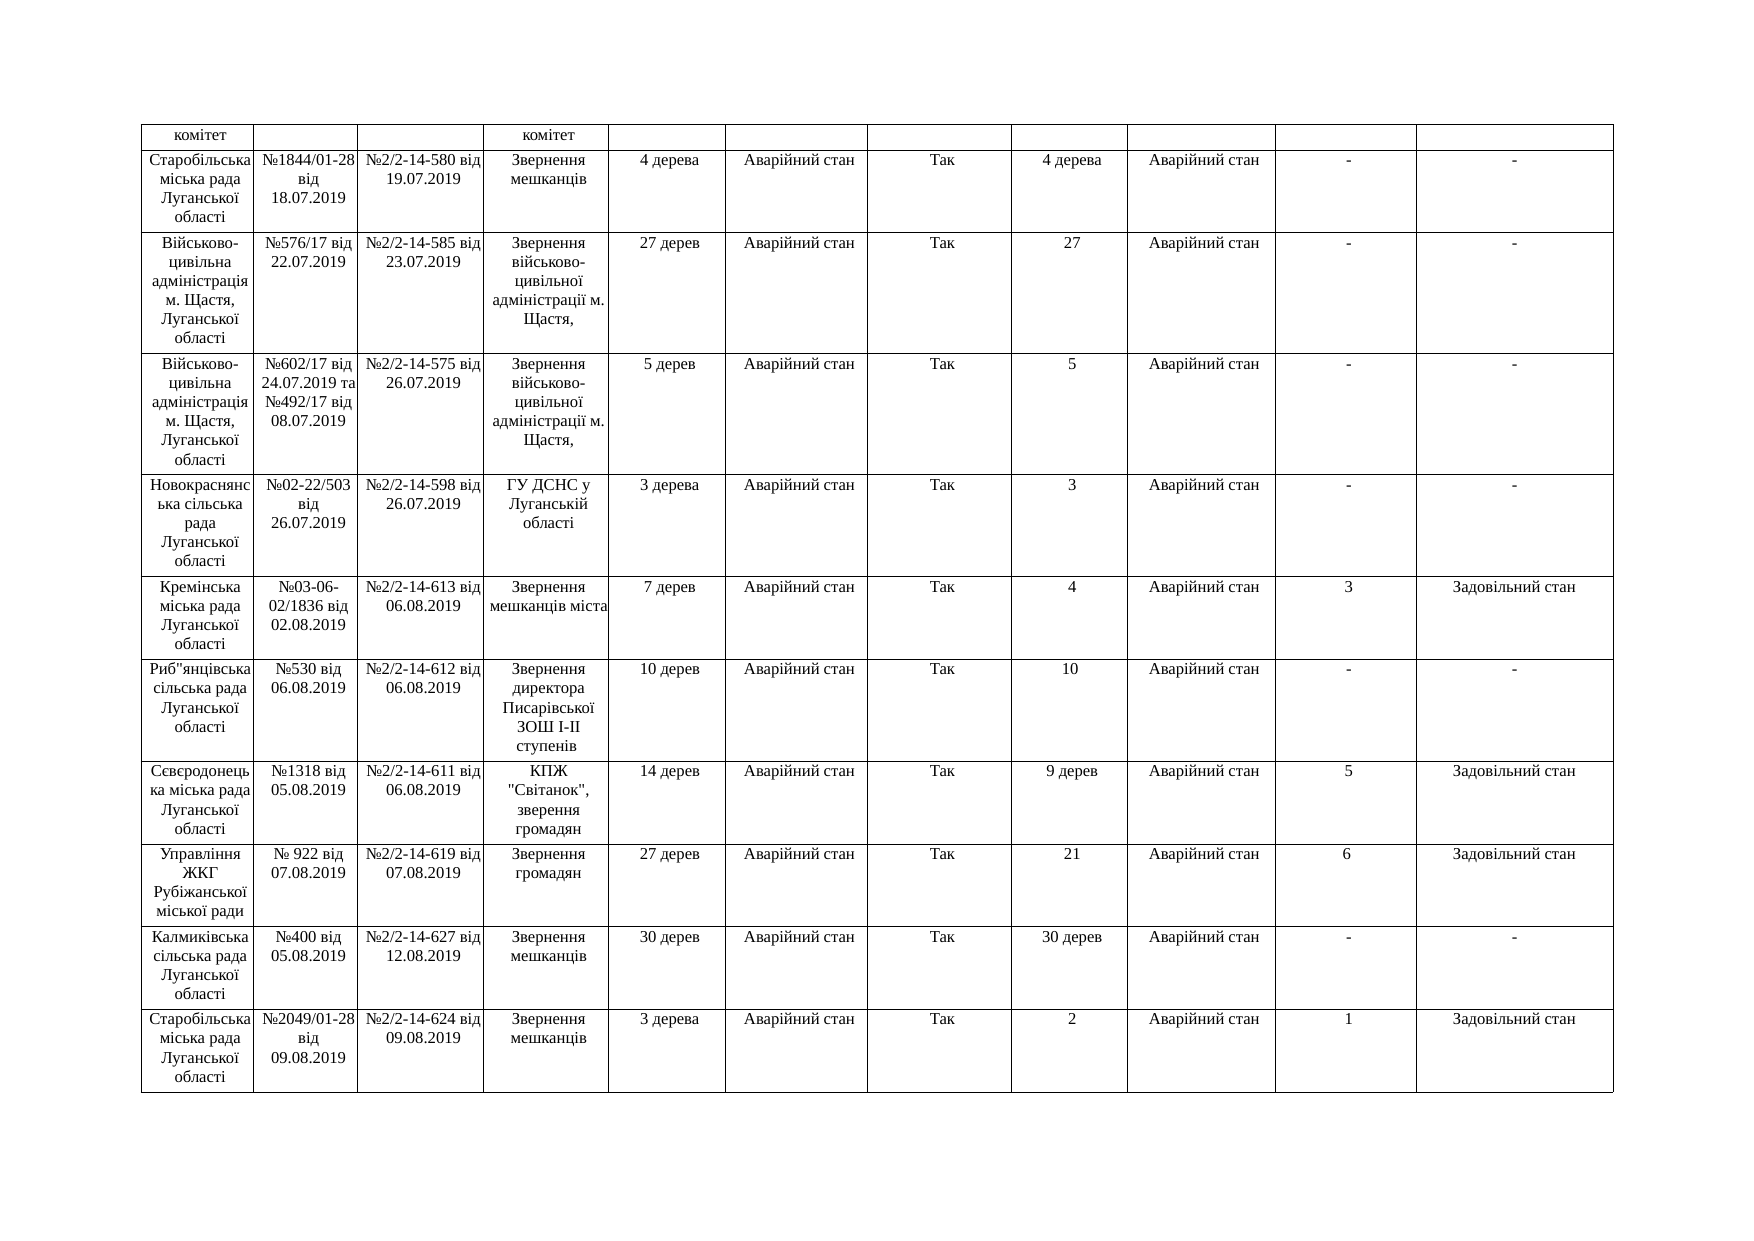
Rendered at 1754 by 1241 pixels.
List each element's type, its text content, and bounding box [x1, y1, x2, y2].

table_cell - [1276, 151, 1416, 232]
table_cell Військово-цивільна адміністрація м. Щастя, Луганської області [142, 354, 253, 474]
table_cell №1844/01-28 від 18.07.2019 [254, 151, 357, 232]
table_header [118, 118, 134, 1098]
table_cell Аварійний стан [726, 927, 867, 1009]
table_cell Звернення мешканців [484, 151, 608, 232]
table_cell №2/2-14-627 від 12.08.2019 [358, 927, 483, 1009]
table_cell №400 від 05.08.2019 [254, 927, 357, 1009]
table_cell Так [868, 577, 1011, 659]
table_cell Аварійний стан [726, 233, 867, 353]
table_cell Так [868, 845, 1011, 926]
table_cell 10 [1012, 660, 1127, 761]
table_cell [868, 125, 1011, 149]
table_cell Аварійний стан [726, 475, 867, 576]
table_cell Звернення мешканців міста [484, 577, 608, 659]
table_cell 14 дерев [609, 762, 725, 843]
table_cell Звернення військово-цивільної адміністрації м. Щастя, [484, 354, 608, 474]
table_cell №576/17 від 22.07.2019 [254, 233, 357, 353]
table_cell Аварійний стан [1128, 233, 1275, 353]
table_cell 30 дерев [1012, 927, 1127, 1009]
table_cell 21 [1012, 845, 1127, 926]
table_cell №530 від 06.08.2019 [254, 660, 357, 761]
table_cell [1417, 125, 1613, 149]
table_cell Звернення директора Писарівської ЗОШ І-ІІ ступенів [484, 660, 608, 761]
table_cell 3 [1012, 475, 1127, 576]
table_cell 7 дерев [609, 577, 725, 659]
table_cell Аварійний стан [726, 845, 867, 926]
table_cell № 922 від 07.08.2019 [254, 845, 357, 926]
table_cell Аварійний стан [1128, 151, 1275, 232]
table_cell 4 [1012, 577, 1127, 659]
table_cell Звернення громадян [484, 845, 608, 926]
table_cell 3 дерева [609, 475, 725, 576]
table_cell - [1276, 927, 1416, 1009]
table_cell 6 [1276, 845, 1416, 926]
table_cell Аварійний стан [1128, 660, 1275, 761]
table_cell 3 дерева [609, 1010, 725, 1092]
table_cell [1276, 125, 1416, 149]
table_cell - [1417, 151, 1613, 232]
table_cell Звернення військово-цивільної адміністрації м. Щастя, [484, 233, 608, 353]
table_cell №2/2-14-585 від 23.07.2019 [358, 233, 483, 353]
table_cell Задовільний стан [1417, 577, 1613, 659]
table_cell Управління ЖКГ Рубіжанської міської ради [142, 845, 253, 926]
table_cell Так [868, 660, 1011, 761]
table_cell №2/2-14-612 від 06.08.2019 [358, 660, 483, 761]
table_cell №2/2-14-619 від 07.08.2019 [358, 845, 483, 926]
table_cell Сєвєродонецька міська рада Луганської області [142, 762, 253, 843]
table_cell Аварійний стан [726, 354, 867, 474]
table_cell Старобільська міська рада Луганської області [142, 151, 253, 232]
table_cell КПЖ "Світанок", зверення громадян [484, 762, 608, 843]
table_header [135, 118, 1754, 1098]
table_cell Так [868, 762, 1011, 843]
table_cell Так [868, 1010, 1011, 1092]
table_cell - [1276, 354, 1416, 474]
table_cell - [1276, 233, 1416, 353]
table_cell - [1417, 927, 1613, 1009]
table_cell [1012, 125, 1127, 149]
table_cell №2/2-14-624 від 09.08.2019 [358, 1010, 483, 1092]
table_cell Так [868, 151, 1011, 232]
table_cell 4 дерева [609, 151, 725, 232]
table_cell Риб"янцівська сільська рада Луганської області [142, 660, 253, 761]
table_cell - [1417, 233, 1613, 353]
table_cell [609, 125, 725, 149]
table_cell №02-22/503 від 26.07.2019 [254, 475, 357, 576]
table_cell 5 [1012, 354, 1127, 474]
table_cell 2 [1012, 1010, 1127, 1092]
table_cell №03-06-02/1836 від 02.08.2019 [254, 577, 357, 659]
table_cell Звернення мешканців [484, 1010, 608, 1092]
table_cell Аварійний стан [1128, 927, 1275, 1009]
table_cell Звернення мешканців [484, 927, 608, 1009]
table_cell Аварійний стан [1128, 1010, 1275, 1092]
table_cell Аварійний стан [726, 577, 867, 659]
table_cell 5 дерев [609, 354, 725, 474]
table_cell Новокраснянська сільська рада Луганської області [142, 475, 253, 576]
table_cell Задовільний стан [1417, 1010, 1613, 1092]
table_cell №2049/01-28 від 09.08.2019 [254, 1010, 357, 1092]
table_cell Військово-цивільна адміністрація м. Щастя, Луганської області [142, 233, 253, 353]
table_cell №602/17 від 24.07.2019 та №492/17 від 08.07.2019 [254, 354, 357, 474]
table_cell Аварійний стан [1128, 762, 1275, 843]
table_cell 30 дерев [609, 927, 725, 1009]
table_cell 1 [1276, 1010, 1416, 1092]
table_cell Старобільська міська рада Луганської області [142, 1010, 253, 1092]
table_cell - [1417, 660, 1613, 761]
table_cell Аварійний стан [726, 1010, 867, 1092]
table_cell Так [868, 354, 1011, 474]
table_cell - [1276, 475, 1416, 576]
table_cell №2/2-14-575 від 26.07.2019 [358, 354, 483, 474]
table_cell - [1417, 475, 1613, 576]
table_cell 27 дерев [609, 233, 725, 353]
table_cell №2/2-14-598 від 26.07.2019 [358, 475, 483, 576]
table_cell 4 дерева [1012, 151, 1127, 232]
table_cell 9 дерев [1012, 762, 1127, 843]
table_cell - [1417, 354, 1613, 474]
table_cell комітет [142, 125, 253, 149]
table_cell Задовільний стан [1417, 845, 1613, 926]
table_cell Задовільний стан [1417, 762, 1613, 843]
table_cell - [1276, 660, 1416, 761]
table_cell №2/2-14-611 від 06.08.2019 [358, 762, 483, 843]
table_cell 5 [1276, 762, 1416, 843]
table_cell Кремінська міська рада Луганської області [142, 577, 253, 659]
table_cell Так [868, 233, 1011, 353]
table_cell 10 дерев [609, 660, 725, 761]
table_cell комітет [484, 125, 608, 149]
table_cell Так [868, 927, 1011, 1009]
table_cell Калмиківська сільська рада Луганської області [142, 927, 253, 1009]
table_cell 3 [1276, 577, 1416, 659]
table_cell Аварійний стан [1128, 845, 1275, 926]
table_cell Аварійний стан [1128, 577, 1275, 659]
table_cell [726, 125, 867, 149]
table_cell Аварійний стан [726, 151, 867, 232]
table_cell ГУ ДСНС у Луганській області [484, 475, 608, 576]
table_cell №2/2-14-613 від 06.08.2019 [358, 577, 483, 659]
table_cell Аварійний стан [1128, 354, 1275, 474]
table_cell [254, 125, 357, 149]
table_cell Аварійний стан [726, 660, 867, 761]
table_cell [358, 125, 483, 149]
table_cell 27 [1012, 233, 1127, 353]
table_cell №1318 від 05.08.2019 [254, 762, 357, 843]
table_cell №2/2-14-580 від 19.07.2019 [358, 151, 483, 232]
table_cell Аварійний стан [1128, 475, 1275, 576]
table_cell 27 дерев [609, 845, 725, 926]
table_cell Аварійний стан [726, 762, 867, 843]
table_cell [1128, 125, 1275, 149]
table_cell Так [868, 475, 1011, 576]
